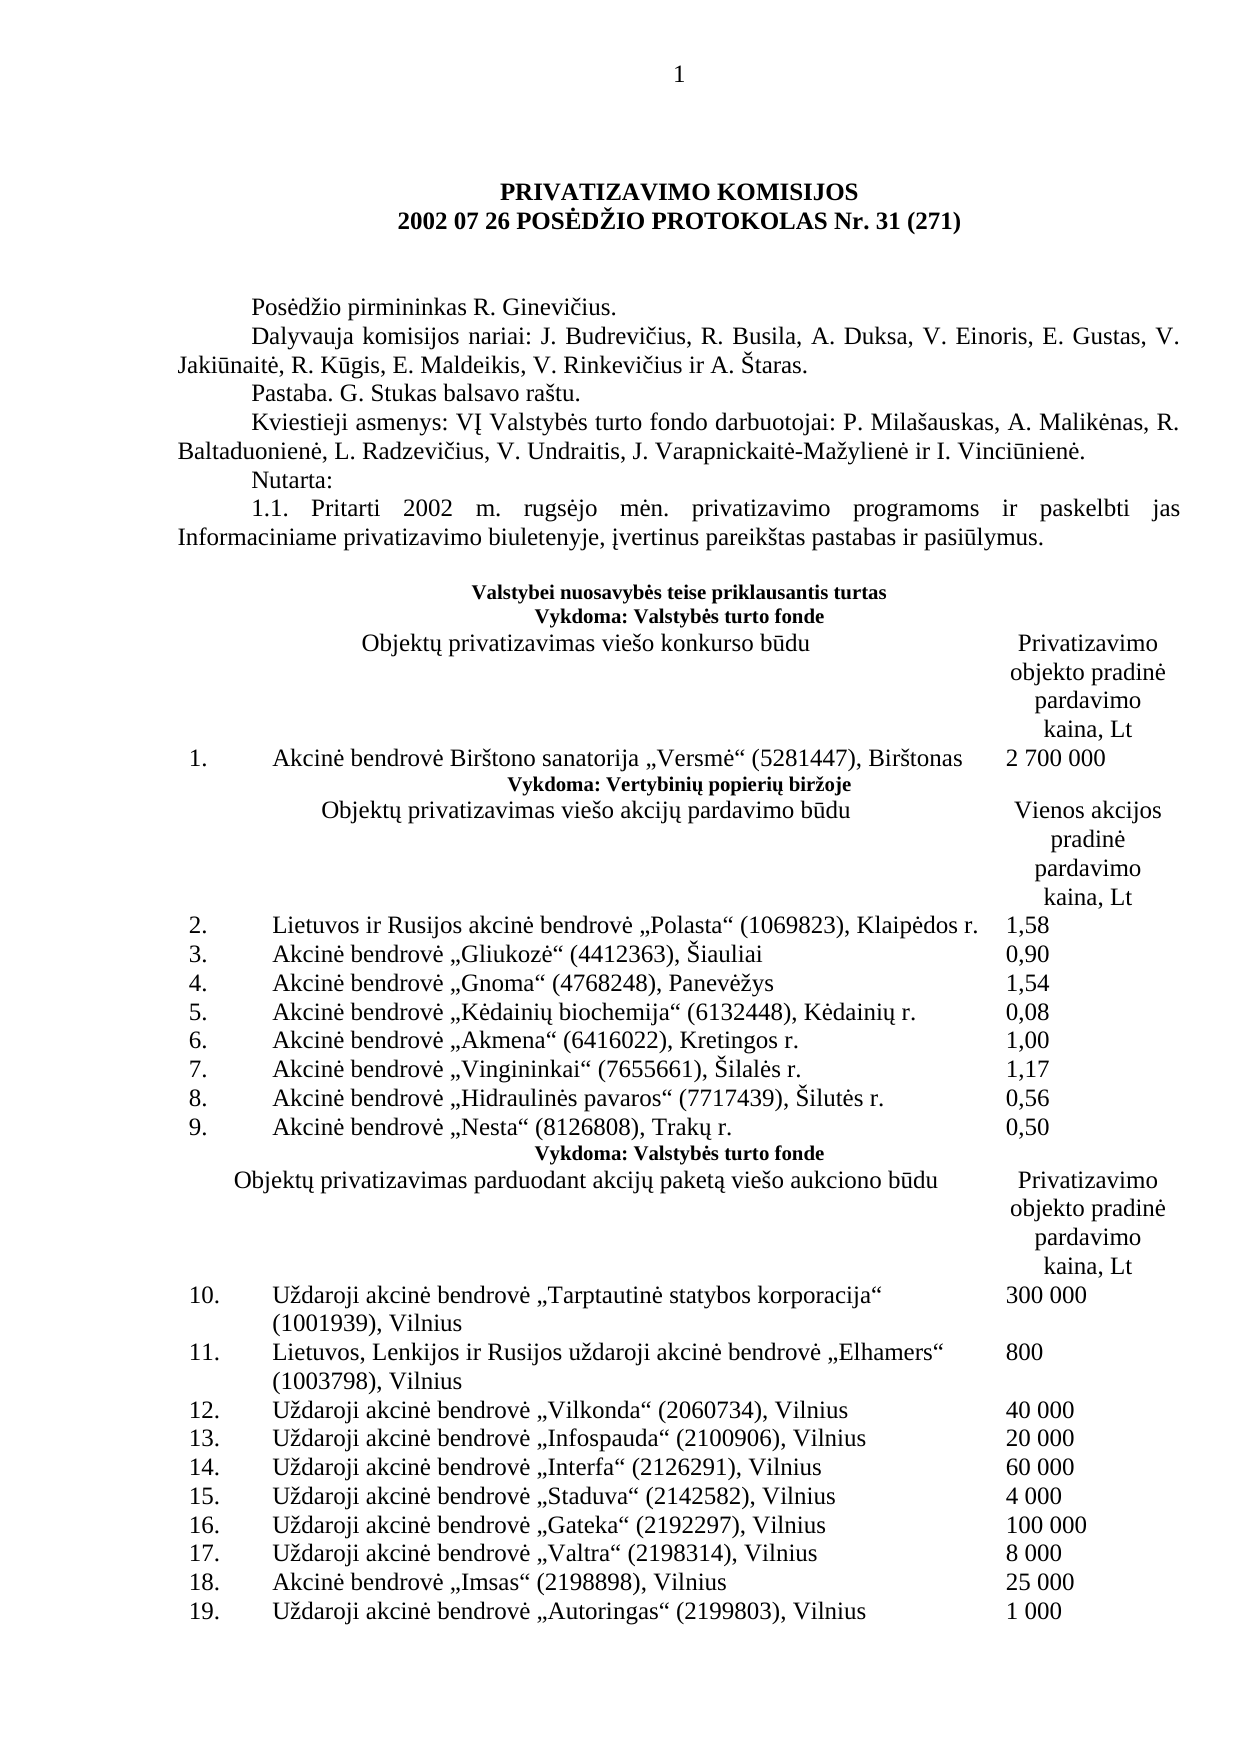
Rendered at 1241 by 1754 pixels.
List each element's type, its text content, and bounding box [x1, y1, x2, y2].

table_cell Privatizavimo objekto pradinė pardavimo kaina, Lt [994, 628, 1181, 743]
table_cell 3. [177, 939, 261, 968]
table_cell 2. [177, 911, 261, 939]
table_cell Akcinė bendrovė „Hidraulinės pavaros“ (7717439), Šilutės r. [261, 1083, 994, 1112]
text Posėdžio pirmininkas R. Ginevičius. [177, 292, 1181, 321]
table_cell 0,90 [994, 939, 1181, 968]
table_cell Akcinė bendrovė Birštono sanatorija „Versmė“ (5281447), Birštonas [261, 743, 994, 772]
table_cell Uždaroji akcinė bendrovė „Interfa“ (2126291), Vilnius [261, 1452, 994, 1481]
table_cell 10. [177, 1280, 261, 1337]
table_cell 1 000 [994, 1596, 1181, 1625]
table_cell 100 000 [994, 1510, 1181, 1538]
table_cell 8. [177, 1083, 261, 1112]
table_cell Uždaroji akcinė bendrovė „Gateka“ (2192297), Vilnius [261, 1510, 994, 1538]
table_cell Uždaroji akcinė bendrovė „Tarptautinė statybos korporacija“ (1001939), Vilnius [261, 1280, 994, 1337]
table_cell 15. [177, 1481, 261, 1510]
table_cell 17. [177, 1539, 261, 1567]
table_cell 12. [177, 1395, 261, 1423]
table_cell Vykdoma: Valstybės turto fonde [177, 604, 1181, 628]
table_cell 0,50 [994, 1112, 1181, 1141]
table_cell Akcinė bendrovė „Akmena“ (6416022), Kretingos r. [261, 1026, 994, 1054]
table_cell 19. [177, 1596, 261, 1625]
table_cell Uždaroji akcinė bendrovė „Autoringas“ (2199803), Vilnius [261, 1596, 994, 1625]
table_cell 40 000 [994, 1395, 1181, 1423]
table_cell 2 700 000 [994, 743, 1181, 772]
table_cell Lietuvos ir Rusijos akcinė bendrovė „Polasta“ (1069823), Klaipėdos r. [261, 911, 994, 939]
table_cell 20 000 [994, 1424, 1181, 1452]
table_cell Uždaroji akcinė bendrovė „Infospauda“ (2100906), Vilnius [261, 1424, 994, 1452]
table_cell Lietuvos, Lenkijos ir Rusijos uždaroji akcinė bendrovė „Elhamers“ (1003798), Vilnius [261, 1337, 994, 1395]
table_cell Vienos akcijos pradinė pardavimo kaina, Lt [994, 796, 1181, 911]
table_cell 1,00 [994, 1026, 1181, 1054]
table_cell 60 000 [994, 1452, 1181, 1481]
table_cell 0,56 [994, 1083, 1181, 1112]
table_cell Uždaroji akcinė bendrovė „Vilkonda“ (2060734), Vilnius [261, 1395, 994, 1423]
table_cell Akcinė bendrovė „Nesta“ (8126808), Trakų r. [261, 1112, 994, 1141]
table_cell 5. [177, 997, 261, 1026]
table_cell Akcinė bendrovė „Vingininkai“ (7655661), Šilalės r. [261, 1054, 994, 1083]
table_cell 800 [994, 1337, 1181, 1395]
table_cell Uždaroji akcinė bendrovė „Staduva“ (2142582), Vilnius [261, 1481, 994, 1510]
table_cell Akcinė bendrovė „Gliukozė“ (4412363), Šiauliai [261, 939, 994, 968]
table_cell 4. [177, 968, 261, 997]
table_cell 1,17 [994, 1054, 1181, 1083]
text Pastaba. G. Stukas balsavo raštu. [177, 378, 1181, 407]
text 2002 07 26 POSĖDŽIO PROTOKOLAS Nr. 31 (271) [177, 206, 1181, 235]
table_cell Objektų privatizavimas viešo konkurso būdu [177, 628, 994, 743]
table_cell Vykdoma: Valstybės turto fonde [177, 1141, 1181, 1165]
text Nutarta: [177, 465, 1181, 493]
table_cell 16. [177, 1510, 261, 1538]
table_cell 25 000 [994, 1567, 1181, 1596]
text 1.1. Pritarti 2002 m. rugsėjo mėn. privatizavimo programoms ir paskelbti jas Informaciniame privatizavimo biuletenyje, įvertinus pareikštas pastabas ir pasiūlymus. [177, 493, 1181, 551]
table_cell 18. [177, 1567, 261, 1596]
table_cell 1,58 [994, 911, 1181, 939]
table_cell Privatizavimo objekto pradinė pardavimo kaina, Lt [994, 1165, 1181, 1280]
table_cell 1. [177, 743, 261, 772]
table_cell 9. [177, 1112, 261, 1141]
text Kviestieji asmenys: VĮ Valstybės turto fondo darbuotojai: P. Milašauskas, A. Malikėnas, R. Baltaduonienė, L. Radzevičius, V. Undraitis, J. Varapnickaitė-Mažylienė ir I. Vinciūnienė. [177, 407, 1181, 465]
table_cell 300 000 [994, 1280, 1181, 1337]
table_cell 14. [177, 1452, 261, 1481]
table_cell Akcinė bendrovė „Imsas“ (2198898), Vilnius [261, 1567, 994, 1596]
table_cell 13. [177, 1424, 261, 1452]
table_cell 7. [177, 1054, 261, 1083]
table_cell 4 000 [994, 1481, 1181, 1510]
table_cell 1,54 [994, 968, 1181, 997]
table_header Valstybei nuosavybės teise priklausantis turtas [177, 580, 1181, 604]
text Dalyvauja komisijos nariai: J. Budrevičius, R. Busila, A. Duksa, V. Einoris, E. Gustas, V. Jakiūnaitė, R. Kūgis, E. Maldeikis, V. Rinkevičius ir A. Štaras. [177, 321, 1181, 378]
table_cell Vykdoma: Vertybinių popierių biržoje [177, 772, 1181, 796]
table_cell Uždaroji akcinė bendrovė „Valtra“ (2198314), Vilnius [261, 1539, 994, 1567]
table_cell Objektų privatizavimas parduodant akcijų paketą viešo aukciono būdu [177, 1165, 994, 1280]
table_cell 6. [177, 1026, 261, 1054]
table_cell 8 000 [994, 1539, 1181, 1567]
table_cell Objektų privatizavimas viešo akcijų pardavimo būdu [177, 796, 994, 911]
table_cell Akcinė bendrovė „Kėdainių biochemija“ (6132448), Kėdainių r. [261, 997, 994, 1026]
text PRIVATIZAVIMO KOMISIJOS [177, 177, 1181, 206]
table_cell Akcinė bendrovė „Gnoma“ (4768248), Panevėžys [261, 968, 994, 997]
table_cell 11. [177, 1337, 261, 1395]
table_cell 0,08 [994, 997, 1181, 1026]
